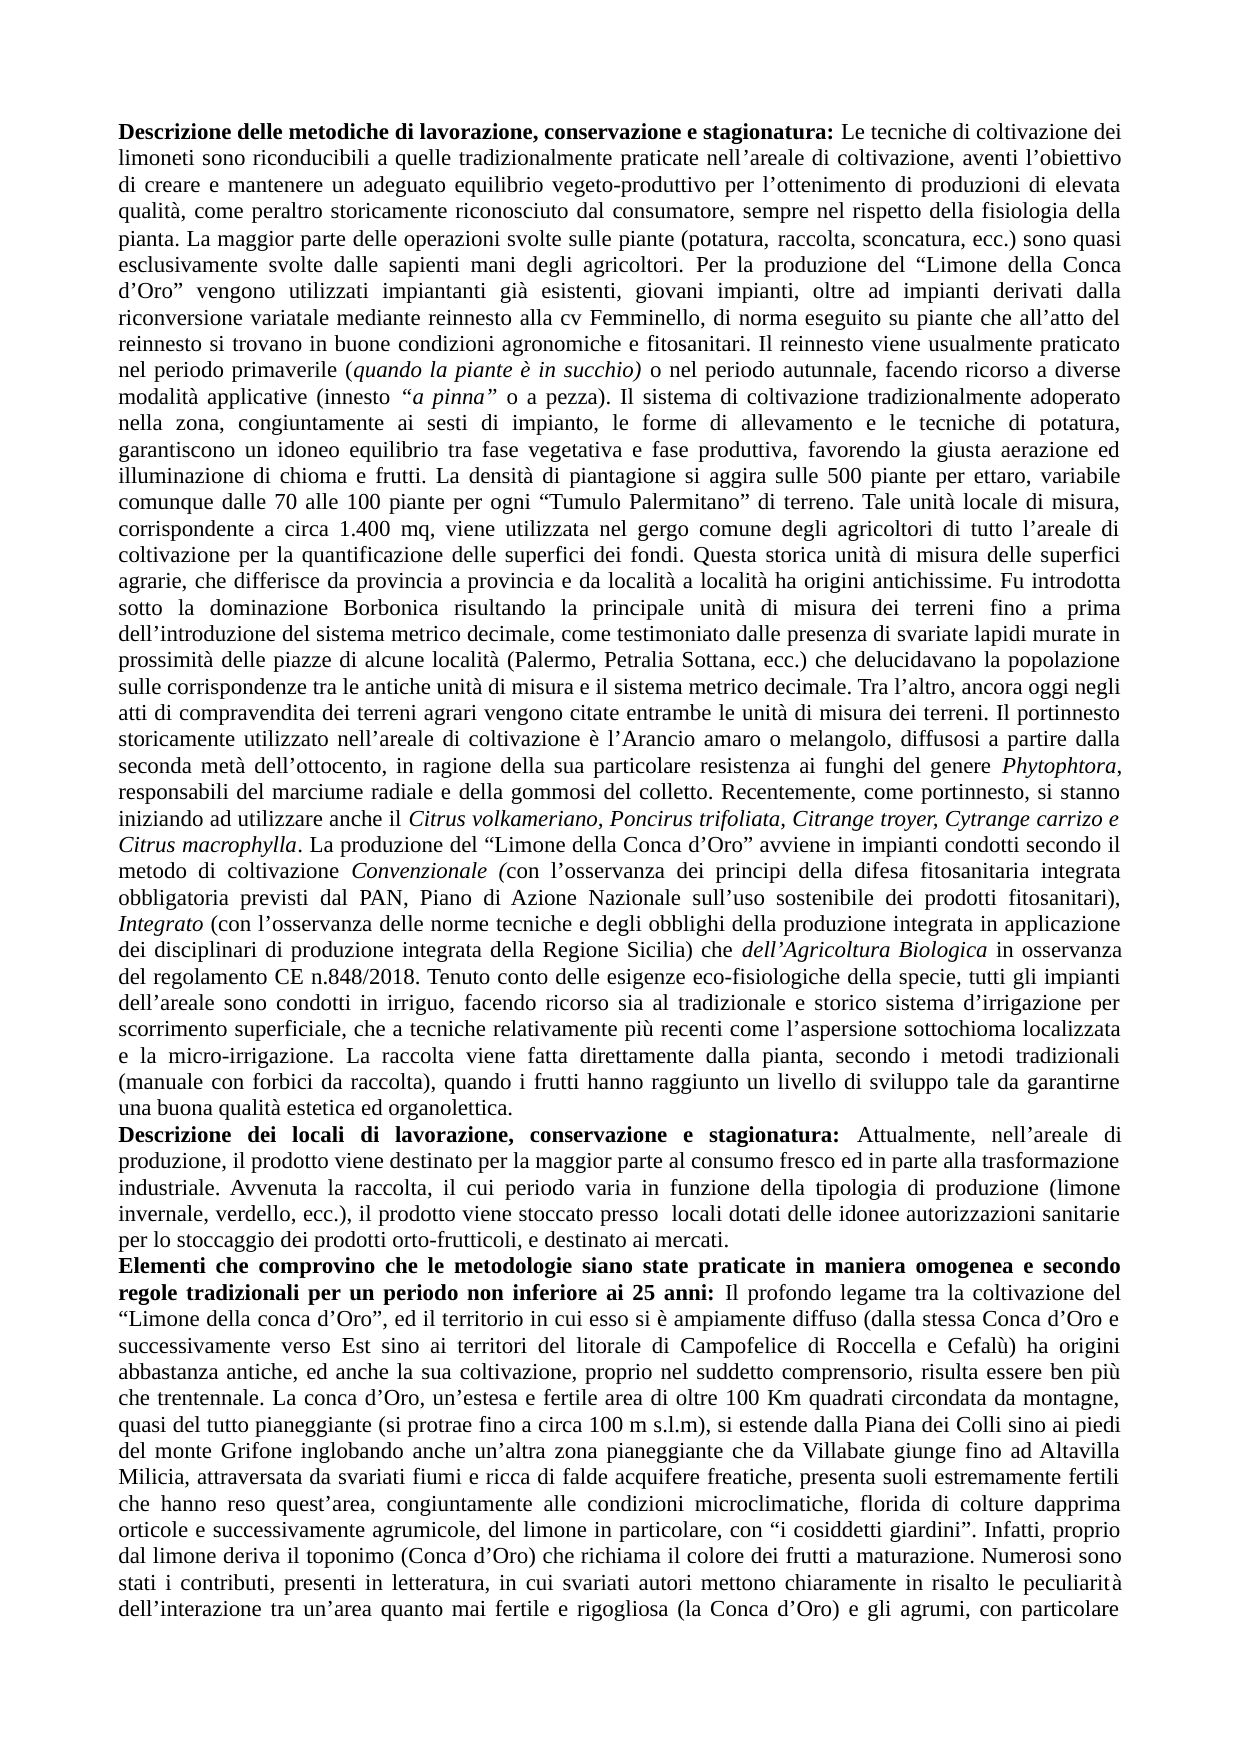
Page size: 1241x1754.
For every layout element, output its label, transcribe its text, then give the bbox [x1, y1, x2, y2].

text Descrizione delle metodiche di lavorazione, conservazione e stagionatura: Le tecniche di coltivazione dei limoneti sono riconducibili a quelle tradizionalmente praticate nell’areale di coltivazione, aventi l’obiettivo di creare e mantenere un adeguato equilibrio vegeto-produttivo per l’ottenimento di produzioni di elevata qualità, come peraltro storicamente riconosciuto dal consumatore, sempre nel rispetto della fisiologia della pianta. La maggior parte delle operazioni svolte sulle piante (potatura, raccolta, sconcatura, ecc.) sono quasi esclusivamente svolte dalle sapienti mani degli agricoltori. Per la produzione del “Limone della Conca d’Oro” vengono utilizzati impiantanti già esistenti, giovani impianti, oltre ad impianti derivati dalla riconversione variatale mediante reinnesto alla cv Femminello, di norma eseguito su piante che all’atto del reinnesto si trovano in buone condizioni agronomiche e fitosanitari. Il reinnesto viene usualmente praticato nel periodo primaverile (quando la piante è in succhio) o nel periodo autunnale, facendo ricorso a diverse modalità applicative (innesto “a pinna” o a pezza). Il sistema di coltivazione tradizionalmente adoperato nella zona, congiuntamente ai sesti di impianto, le forme di allevamento e le tecniche di potatura, garantiscono un idoneo equilibrio tra fase vegetativa e fase produttiva, favorendo la giusta aerazione ed illuminazione di chioma e frutti. La densità di piantagione si aggira sulle 500 piante per ettaro, variabile comunque dalle 70 alle 100 piante per ogni “Tumulo Palermitano” di terreno. Tale unità locale di misura, corrispondente a circa 1.400 mq, viene utilizzata nel gergo comune degli agricoltori di tutto l’areale di coltivazione per la quantificazione delle superfici dei fondi. Questa storica unità di misura delle superfici agrarie, che differisce da provincia a provincia e da località a località ha origini antichissime. Fu introdotta sotto la dominazione Borbonica risultando la principale unità di misura dei terreni fino a prima dell’introduzione del sistema metrico decimale, come testimoniato dalle presenza di svariate lapidi murate in prossimità delle piazze di alcune località (Palermo, Petralia Sottana, ecc.) che delucidavano la popolazione sulle corrispondenze tra le antiche unità di misura e il sistema metrico decimale. Tra l’altro, ancora oggi negli atti di compravendita dei terreni agrari vengono citate entrambe le unità di misura dei terreni. Il portinnesto storicamente utilizzato nell’areale di coltivazione è l’Arancio amaro o melangolo, diffusosi a partire dalla seconda metà dell’ottocento, in ragione della sua particolare resistenza ai funghi del genere Phytophtora, responsabili del marciume radiale e della gommosi del colletto. Recentemente, come portinnesto, si stanno iniziando ad utilizzare anche il Citrus volkameriano, Poncirus trifoliata, Citrange troyer, Cytrange carrizo e Citrus macrophylla. La produzione del “Limone della Conca d’Oro” avviene in impianti condotti secondo il metodo di coltivazione Convenzionale (con l’osservanza dei principi della difesa fitosanitaria integrata obbligatoria previsti dal PAN, Piano di Azione Nazionale sull’uso sostenibile dei prodotti fitosanitari), Integrato (con l’osservanza delle norme tecniche e degli obblighi della produzione integrata in applicazione dei disciplinari di produzione integrata della Regione Sicilia) che dell’Agricoltura Biologica in osservanza del regolamento CE n.848/2018. Tenuto conto delle esigenze eco-fisiologiche della specie, tutti gli impianti dell’areale sono condotti in irriguo, facendo ricorso sia al tradizionale e storico sistema d’irrigazione per scorrimento superficiale, che a tecniche relativamente più recenti come l’aspersione sottochioma localizzata e la micro-irrigazione. La raccolta viene fatta direttamente dalla pianta, secondo i metodi tradizionali (manuale con forbici da raccolta), quando i frutti hanno raggiunto un livello di sviluppo tale da garantirne una buona qualità estetica ed organolettica. [118, 118, 1122, 1121]
text Descrizione dei locali di lavorazione, conservazione e stagionatura: Attualmente, nell’areale di produzione, il prodotto viene destinato per la maggior parte al consumo fresco ed in parte alla trasformazione industriale. Avvenuta la raccolta, il cui periodo varia in funzione della tipologia di produzione (limone invernale, verdello, ecc.), il prodotto viene stoccato presso locali dotati delle idonee autorizzazioni sanitarie per lo stoccaggio dei prodotti orto-frutticoli, e destinato ai mercati. [118, 1121, 1122, 1253]
text Elementi che comprovino che le metodologie siano state praticate in maniera omogenea e secondo regole tradizionali per un periodo non inferiore ai 25 anni: Il profondo legame tra la coltivazione del “Limone della conca d’Oro”, ed il territorio in cui esso si è ampiamente diffuso (dalla stessa Conca d’Oro e successivamente verso Est sino ai territori del litorale di Campofelice di Roccella e Cefalù) ha origini abbastanza antiche, ed anche la sua coltivazione, proprio nel suddetto comprensorio, risulta essere ben più che trentennale. La conca d’Oro, un’estesa e fertile area di oltre 100 Km quadrati circondata da montagne, quasi del tutto pianeggiante (si protrae fino a circa 100 m s.l.m), si estende dalla Piana dei Colli sino ai piedi del monte Grifone inglobando anche un’altra zona pianeggiante che da Villabate giunge fino ad Altavilla Milicia, attraversata da svariati fiumi e ricca di falde acquifere freatiche, presenta suoli estremamente fertili che hanno reso quest’area, congiuntamente alle condizioni microclimatiche, florida di colture dapprima orticole e successivamente agrumicole, del limone in particolare, con “i cosiddetti giardini”. Infatti, proprio dal limone deriva il toponimo (Conca d’Oro) che richiama il colore dei frutti a maturazione. Numerosi sono stati i contributi, presenti in letteratura, in cui svariati autori mettono chiaramente in risalto le peculiarità dell’interazione tra un’area quanto mai fertile e rigogliosa (la Conca d’Oro) e gli agrumi, con particolare [118, 1253, 1122, 1622]
